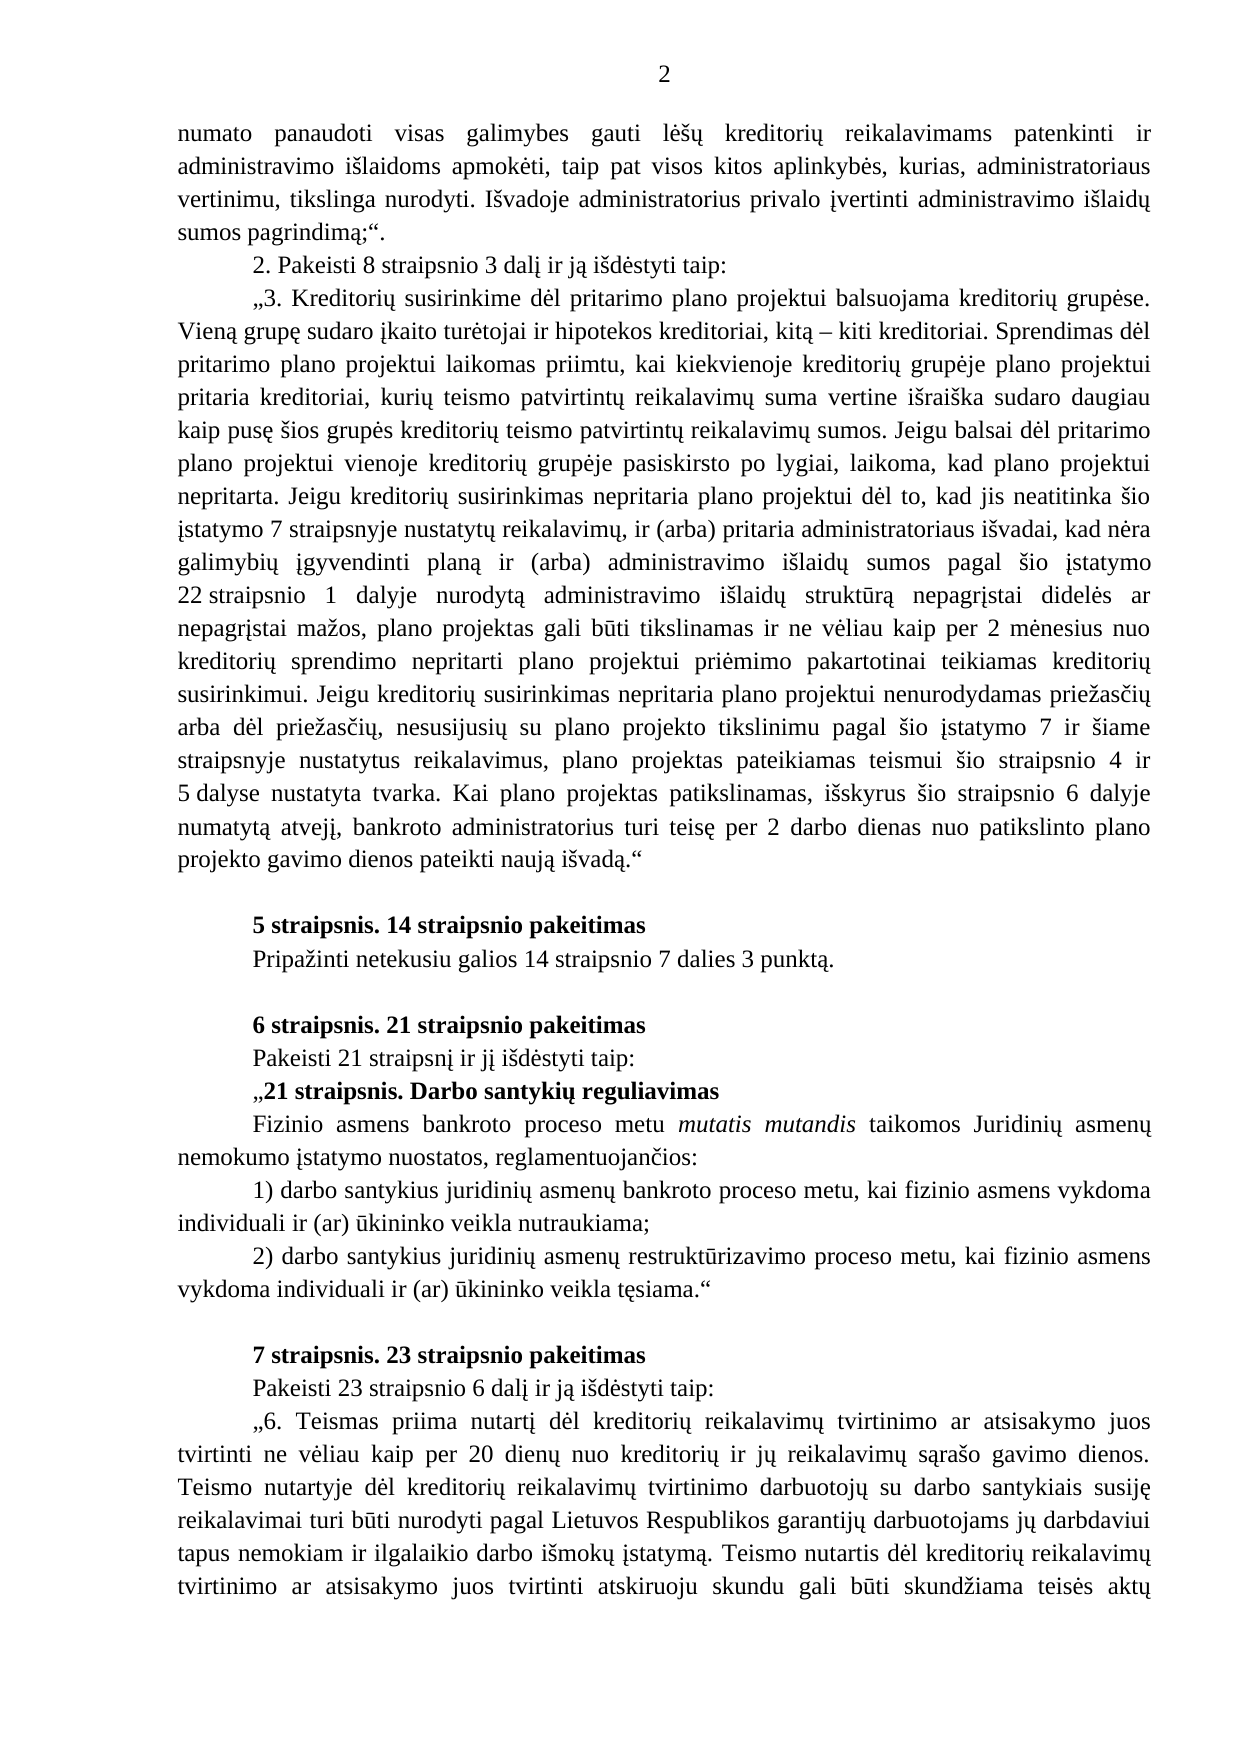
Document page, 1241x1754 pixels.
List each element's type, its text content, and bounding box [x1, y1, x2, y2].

text 2) darbo santykius juridinių asmenų restruktūrizavimo proceso metu, kai fizinio asmens vykdoma individuali ir (ar) ūkininko veikla tęsiama.“ [177, 1241, 1152, 1303]
text „21 straipsnis. Darbo santykių reguliavimas [177, 1076, 1152, 1104]
text Pakeisti 23 straipsnio 6 dalį ir ją išdėstyti taip: [177, 1373, 1152, 1402]
text 2. Pakeisti 8 straipsnio 3 dalį ir ją išdėstyti taip: [177, 250, 1152, 279]
text 6 straipsnis. 21 straipsnio pakeitimas [177, 1010, 1152, 1038]
text 7 straipsnis. 23 straipsnio pakeitimas [177, 1340, 1152, 1369]
text 1) darbo santykius juridinių asmenų bankroto proceso metu, kai fizinio asmens vykdoma individuali ir (ar) ūkininko veikla nutraukiama; [177, 1175, 1152, 1237]
text numato panaudoti visas galimybes gauti lėšų kreditorių reikalavimams patenkinti ir administravimo išlaidoms apmokėti, taip pat visos kitos aplinkybės, kurias, administratoriaus vertinimu, tikslinga nurodyti. Išvadoje administratorius privalo įvertinti administravimo išlaidų sumos pagrindimą;“. [177, 118, 1152, 246]
text „6. Teismas priima nutartį dėl kreditorių reikalavimų tvirtinimo ar atsisakymo juos tvirtinti ne vėliau kaip per 20 dienų nuo kreditorių ir jų reikalavimų sąrašo gavimo dienos. Teismo nutartyje dėl kreditorių reikalavimų tvirtinimo darbuotojų su darbo santykiais susiję reikalavimai turi būti nurodyti pagal Lietuvos Respublikos garantijų darbuotojams jų darbdaviui tapus nemokiam ir ilgalaikio darbo išmokų įstatymą. Teismo nutartis dėl kreditorių reikalavimų tvirtinimo ar atsisakymo juos tvirtinti atskiruoju skundu gali būti skundžiama teisės aktų [177, 1406, 1152, 1600]
text Pripažinti netekusiu galios 14 straipsnio 7 dalies 3 punktą. [177, 944, 1152, 972]
text „3. Kreditorių susirinkime dėl pritarimo plano projektui balsuojama kreditorių grupėse. Vieną grupę sudaro įkaito turėtojai ir hipotekos kreditoriai, kitą – kiti kreditoriai. Sprendimas dėl pritarimo plano projektui laikomas priimtu, kai kiekvienoje kreditorių grupėje plano projektui pritaria kreditoriai, kurių teismo patvirtintų reikalavimų suma vertine išraiška sudaro daugiau kaip pusę šios grupės kreditorių teismo patvirtintų reikalavimų sumos. Jeigu balsai dėl pritarimo plano projektui vienoje kreditorių grupėje pasiskirsto po lygiai, laikoma, kad plano projektui nepritarta. Jeigu kreditorių susirinkimas nepritaria plano projektui dėl to, kad jis neatitinka šio įstatymo 7 straipsnyje nustatytų reikalavimų, ir (arba) pritaria administratoriaus išvadai, kad nėra galimybių įgyvendinti planą ir (arba) administravimo išlaidų sumos pagal šio įstatymo 22 straipsnio 1 dalyje nurodytą administravimo išlaidų struktūrą nepagrįstai didelės ar nepagrįstai mažos, plano projektas gali būti tikslinamas ir ne vėliau kaip per 2 mėnesius nuo kreditorių sprendimo nepritarti plano projektui priėmimo pakartotinai teikiamas kreditorių susirinkimui. Jeigu kreditorių susirinkimas nepritaria plano projektui nenurodydamas priežasčių arba dėl priežasčių, nesusijusių su plano projekto tikslinimu pagal šio įstatymo 7 ir šiame straipsnyje nustatytus reikalavimus, plano projektas pateikiamas teismui šio straipsnio 4 ir 5 dalyse nustatyta tvarka. Kai plano projektas patikslinamas, išskyrus šio straipsnio 6 dalyje numatytą atvejį, bankroto administratorius turi teisę per 2 darbo dienas nuo patikslinto plano projekto gavimo dienos pateikti naują išvadą.“ [177, 283, 1152, 873]
text 5 straipsnis. 14 straipsnio pakeitimas [177, 911, 1152, 939]
text Fizinio asmens bankroto proceso metu mutatis mutandis taikomos Juridinių asmenų nemokumo įstatymo nuostatos, reglamentuojančios: [177, 1109, 1152, 1171]
text Pakeisti 21 straipsnį ir jį išdėstyti taip: [177, 1043, 1152, 1071]
